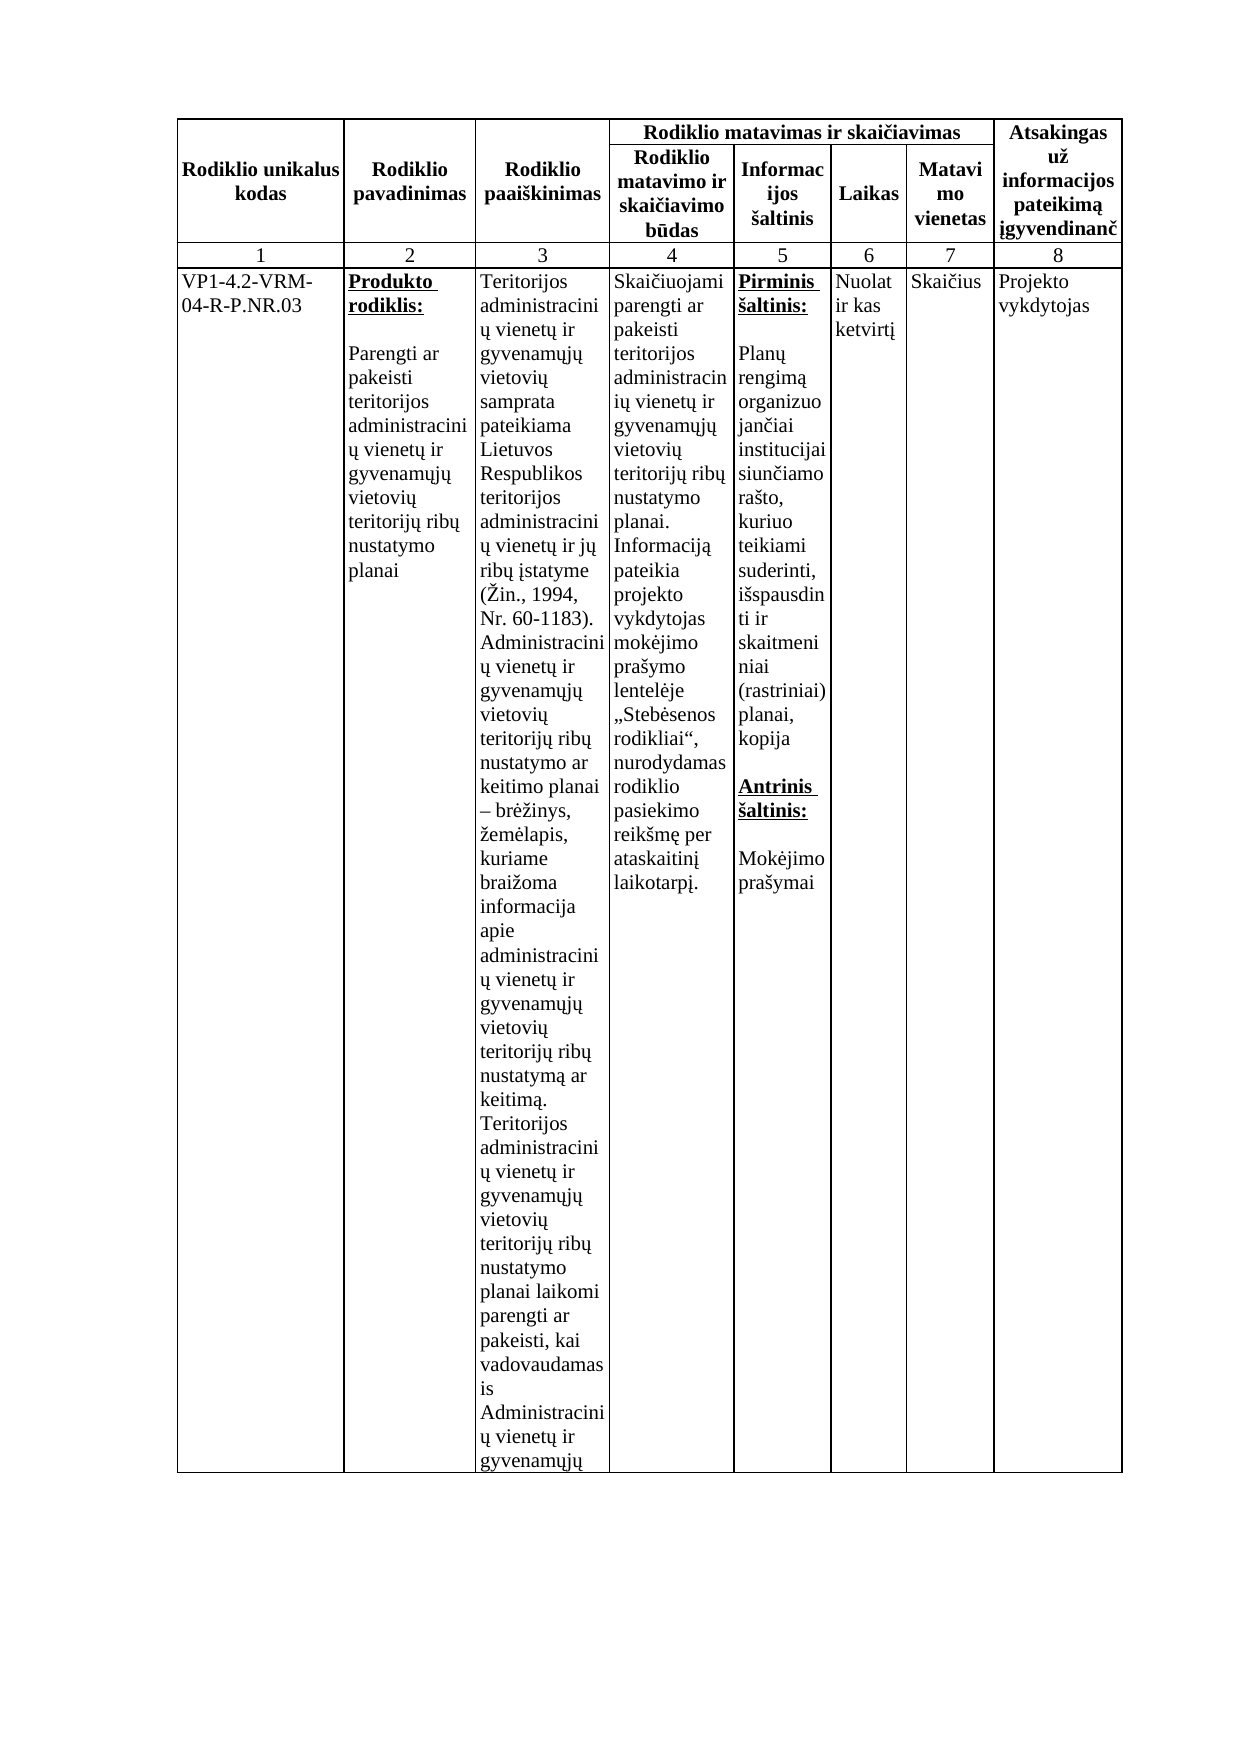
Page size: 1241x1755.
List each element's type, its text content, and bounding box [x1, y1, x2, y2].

table_cell 4 [610, 243, 733, 267]
table_cell 2 [345, 243, 475, 267]
table_cell Laikas [832, 145, 906, 242]
table_header Rodiklio paaiškinimas [476, 120, 609, 242]
table_cell 8 [995, 243, 1121, 267]
table_cell 1 [178, 243, 343, 267]
table_cell Matavimo vienetas [907, 145, 993, 242]
table_header Rodiklio matavimas ir skaičiavimas [610, 120, 993, 144]
table_cell Projekto vykdytojas [995, 269, 1121, 1472]
table_cell Nuolat ir kas ketvirtį [832, 269, 906, 1472]
table_header Rodiklio unikalus kodas [178, 120, 343, 242]
table_cell Skaičius [907, 269, 993, 1472]
table_cell Rodiklio matavimo ir skaičiavimo būdas [610, 145, 733, 242]
table_cell 3 [476, 243, 609, 267]
table_header Rodiklio pavadinimas [345, 120, 475, 242]
table_cell Teritorijos administracinių vienetų ir gyvenamųjų vietovių samprata pateikiama Lietuvos Respublikos teritorijos administracinių vienetų ir jų ribų įstatyme (Žin., 1994, Nr. 60-1183). Administracinių vienetų ir gyvenamųjų vietovių teritorijų ribų nustatymo ar keitimo planai – brėžinys, žemėlapis, kuriame braižoma informacija apie administracinių vienetų ir gyvenamųjų vietovių teritorijų ribų nustatymą ar keitimą. Teritorijos administracinių vienetų ir gyvenamųjų vietovių teritorijų ribų nustatymo planai laikomi parengti ar pakeisti, kai vadovaudamasis Administracinių vienetų ir gyvenamųjų [476, 269, 609, 1472]
table_cell Produkto rodiklis: Parengti ar pakeisti teritorijos administracinių vienetų ir gyvenamųjų vietovių teritorijų ribų nustatymo planai [345, 269, 475, 1472]
table_cell 5 [735, 243, 830, 267]
table_cell 7 [907, 243, 993, 267]
table_cell VP1-4.2-VRM-04-R-P.NR.03 [178, 269, 343, 1472]
table_cell Skaičiuojami parengti ar pakeisti teritorijos administracinių vienetų ir gyvenamųjų vietovių teritorijų ribų nustatymo planai. Informaciją pateikia projekto vykdytojas mokėjimo prašymo lentelėje „Stebėsenos rodikliai“, nurodydamas rodiklio pasiekimo reikšmę per ataskaitinį laikotarpį. [610, 269, 733, 1472]
table_cell Informacijos šaltinis [735, 145, 830, 242]
table_cell 6 [832, 243, 906, 267]
table_header Atsakingas už informacijos pateikimą įgyvendinančiajai ir (ar) tarpinei, ir (ar) vadovaujančiajai institucijoms [995, 120, 1121, 242]
table_cell Pirminis šaltinis: Planų rengimą organizuojančiai institucijai siunčiamo rašto, kuriuo teikiami suderinti, išspausdinti ir skaitmeniniai (rastriniai) planai, kopija Antrinis šaltinis: Mokėjimo prašymai [735, 269, 830, 1472]
